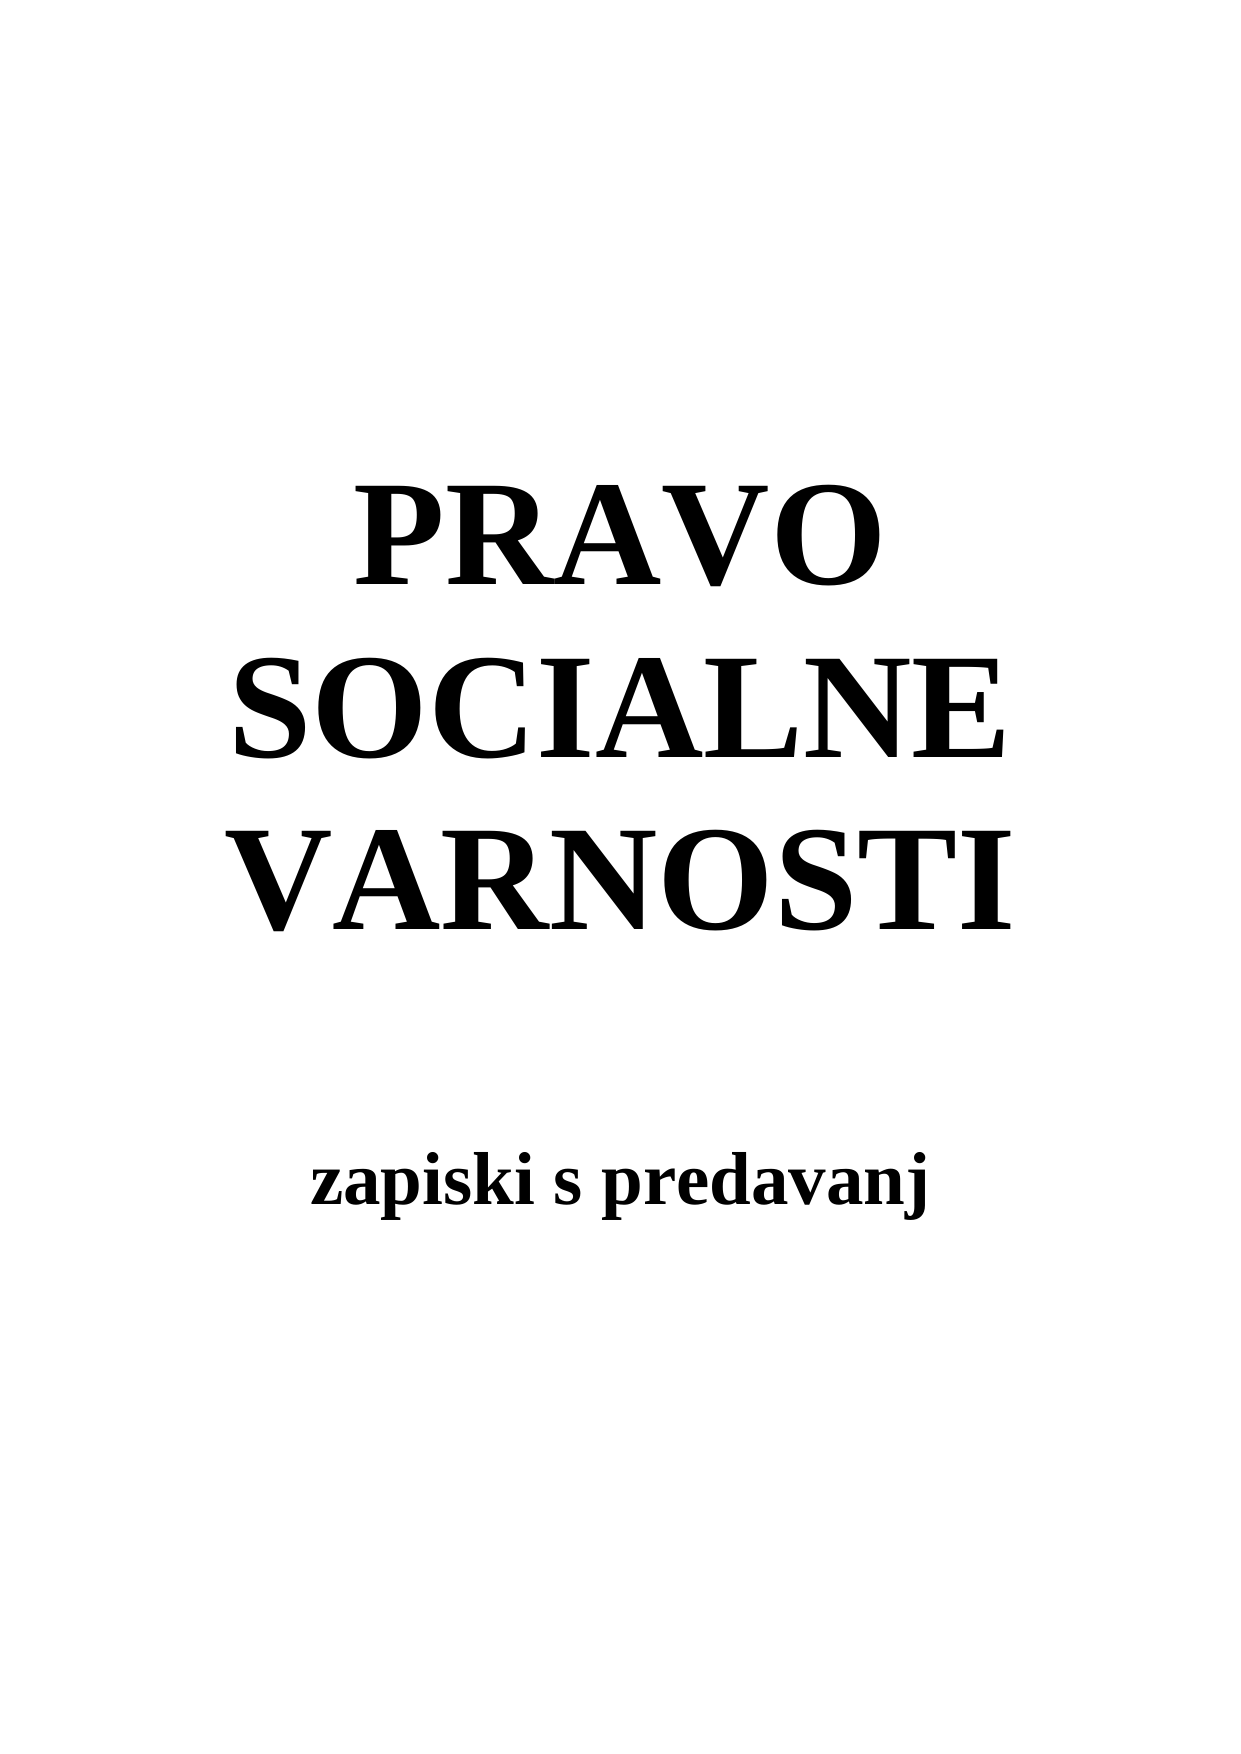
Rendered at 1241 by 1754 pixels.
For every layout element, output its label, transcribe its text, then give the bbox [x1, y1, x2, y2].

text PRAVO SOCIALNE VARNOSTI [148, 445, 1093, 962]
text zapiski s predavanj [148, 1135, 1093, 1221]
